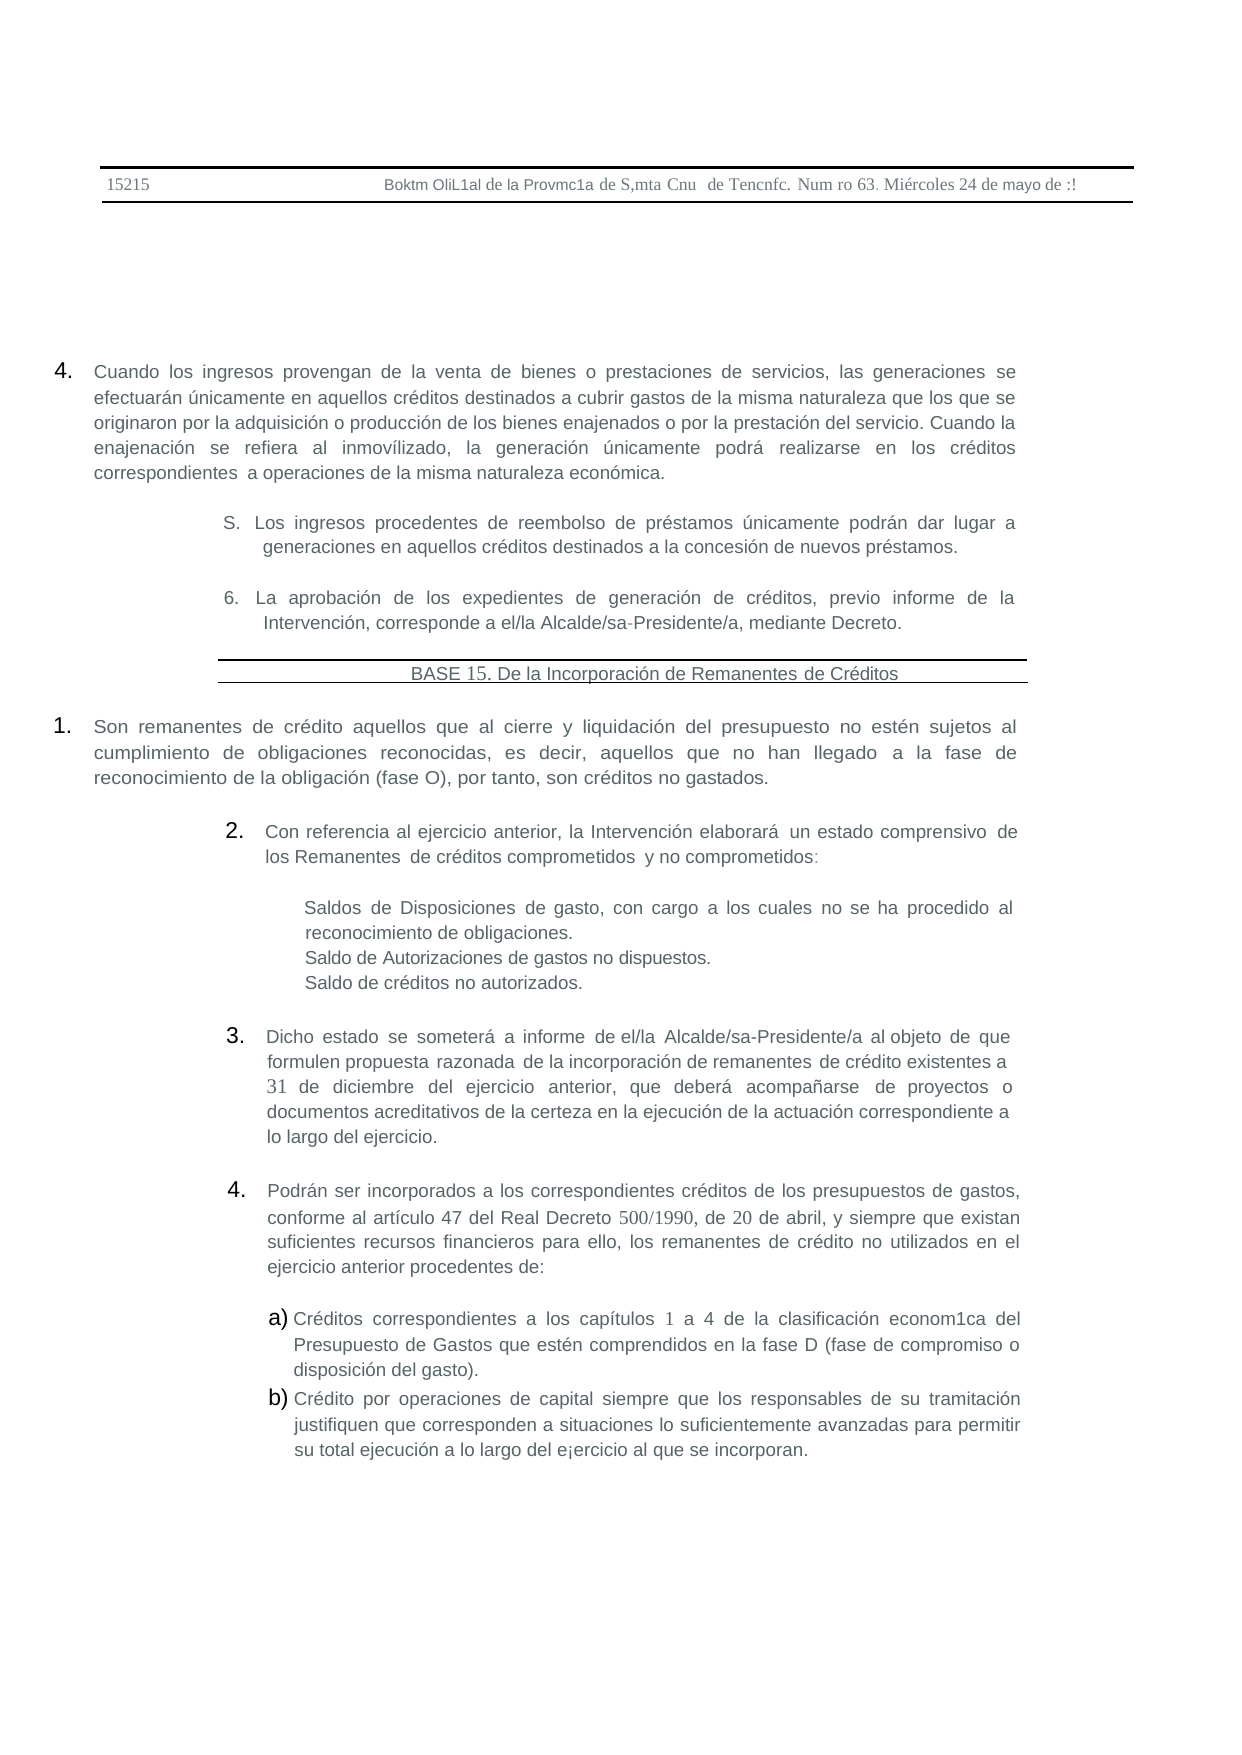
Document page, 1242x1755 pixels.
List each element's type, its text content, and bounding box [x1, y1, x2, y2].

text 31 de diciembre del ejercicio anterior, que deberá acompañarse de proyectos o [266, 1076, 1114, 1098]
text BASE 15. De la Incorporación de Remanentes de Créditos [131, 660, 1114, 685]
list Crédito por operaciones de capital siempre que los responsables de su tramitación justifiquen que corresponden a situaciones lo suficientemente avanzadas para permitir su total ejecución a lo largo del e¡ercicio al que se incorporan. [268, 1384, 1021, 1460]
text Saldo de Autorizaciones de gastos no dispuestos. Saldo de créditos no autorizados. [304, 947, 752, 993]
list Podrán ser incorporados a los correspondientes créditos de los presupuestos de gastos, conforme al artículo 47 del Real Decreto 500/1990, de 20 de abril, y siempre que existan suficientes recursos financieros para ello, los remanentes de crédito no utilizados en el ejercicio anterior procedentes de: [227, 1176, 1021, 1277]
list Son remanentes de crédito aquellos que al cierre y liquidación del presupuesto no estén sujetos al cumplimiento de obligaciones reconocidas, es decir, aquellos que no han llegado a la fase de reconocimiento de la obligación (fase O), por tanto, son créditos no gastados. [53, 712, 1017, 788]
list Créditos correspondientes a los capítulos 1 a 4 de la clasificación econom1ca del Presupuesto de Gastos que estén comprendidos en la fase D (fase de compromiso o disposición del gasto). [268, 1304, 1021, 1380]
text Saldos de Disposiciones de gasto, con cargo a los cuales no se ha procedido al reconocimiento de obligaciones. [304, 897, 1114, 943]
list Cuando los ingresos provengan de la venta de bienes o prestaciones de servicios, las generaciones se efectuarán únicamente en aquellos créditos destinados a cubrir gastos de la misma naturaleza que los que se originaron por la adquisición o producción de los bienes enajenados o por la prestación del servicio. Cuando la enajenación se refiera al inmovílizado, la generación únicamente podrá realizarse en los créditos correspondientes a operaciones de la misma naturaleza económica. [54, 357, 1016, 483]
text 6. La aprobación de los expedientes de generación de créditos, previo informe de la Intervención, corresponde a el/la Alcalde/sa-Presidente/a, mediante Decreto. [223, 587, 1016, 633]
list Con referencia al ejercicio anterior, la Intervención elaborará un estado comprensivo de los Remanentes de créditos comprometidos y no comprometidos: [225, 817, 1018, 868]
text S. Los ingresos procedentes de reembolso de préstamos únicamente podrán dar lugar a generaciones en aquellos créditos destinados a la concesión de nuevos préstamos. [223, 512, 1016, 558]
list Dicho estado se someterá a informe de el/la Alcalde/sa-Presidente/a al objeto de que formulen propuesta razonada de la incorporación de remanentes de crédito existentes a [226, 1022, 1019, 1073]
text documentos acreditativos de la certeza en la ejecución de la actuación correspondiente a lo largo del ejercicio. [267, 1101, 1013, 1147]
